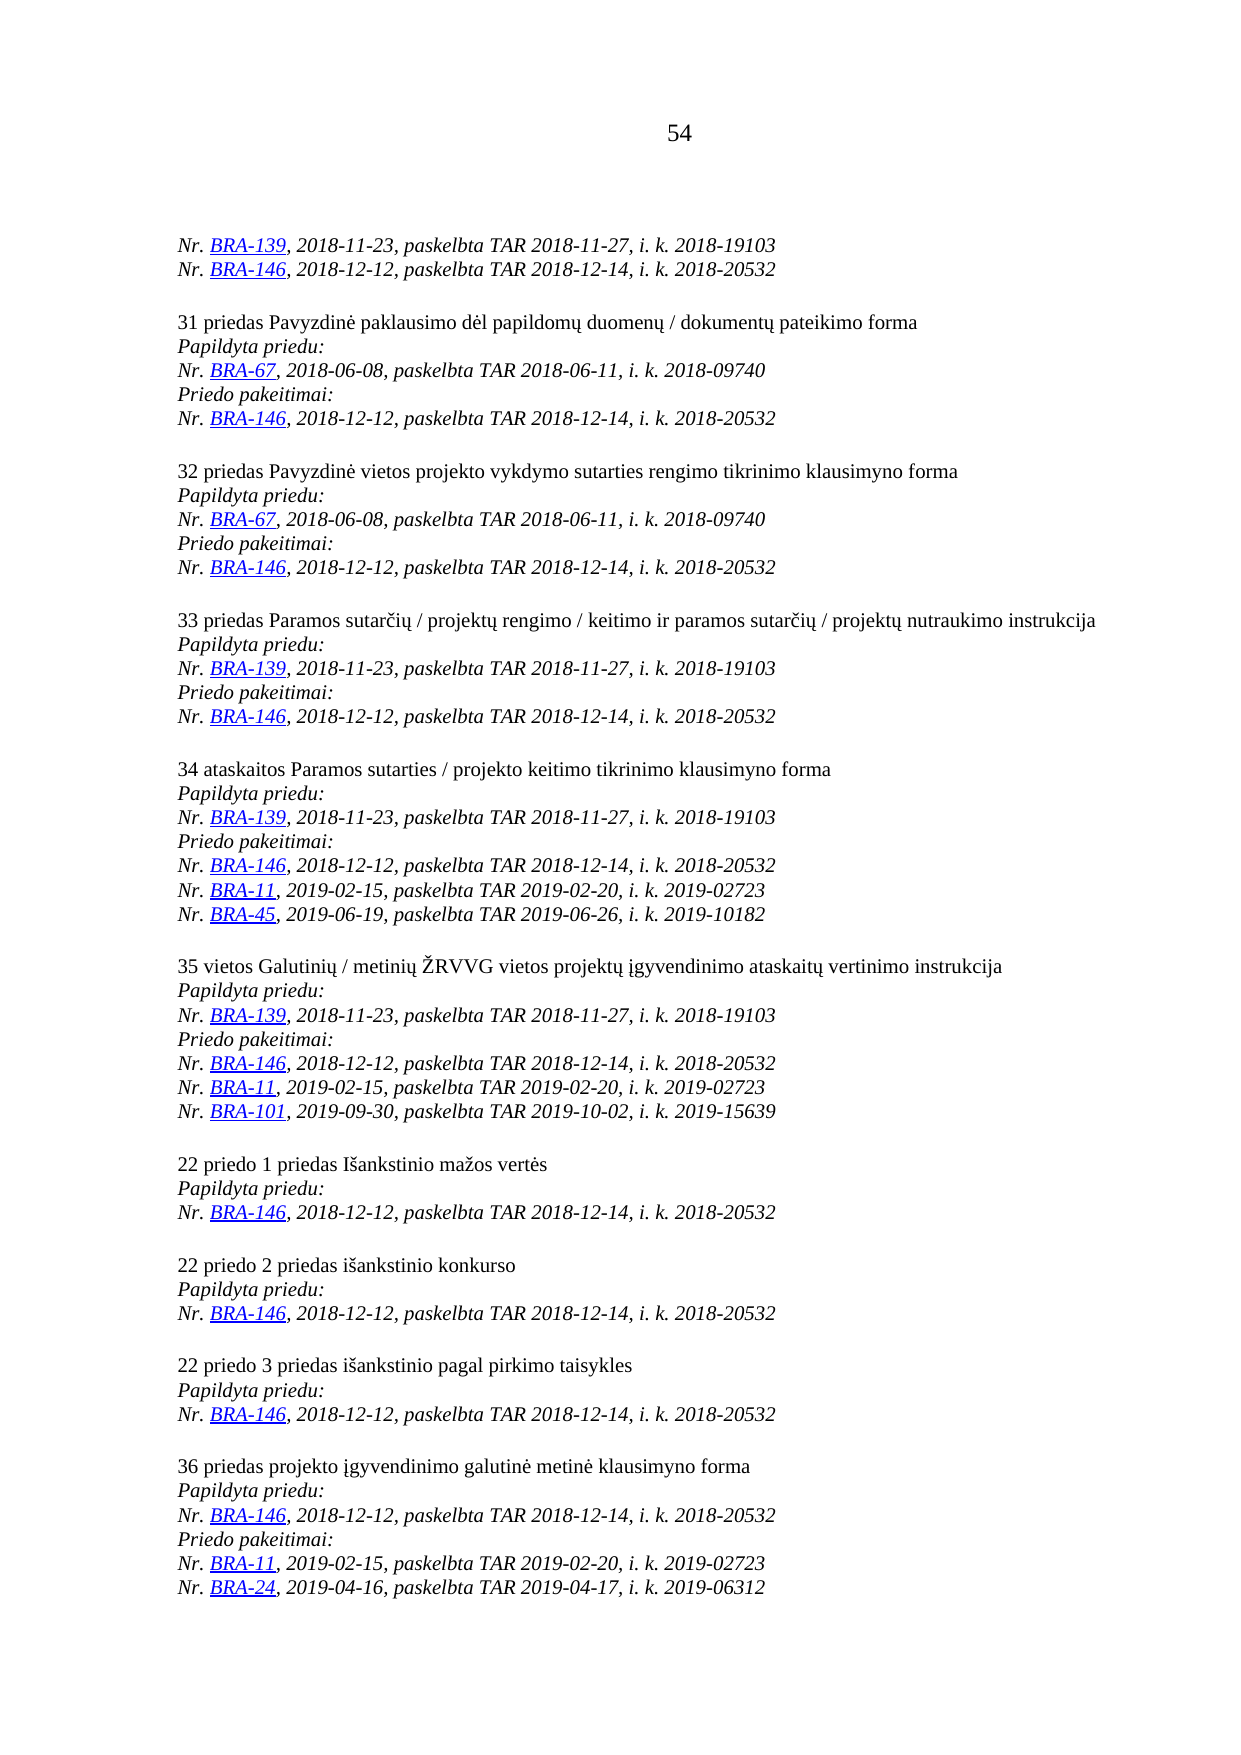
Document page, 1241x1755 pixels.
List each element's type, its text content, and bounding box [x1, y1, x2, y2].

text Nr. BRA-146, 2018-12-12, paskelbta TAR 2018-12-14, i. k. 2018-20532 [177, 853, 1181, 877]
text Priedo pakeitimai: [177, 1027, 1181, 1051]
text Nr. BRA-139, 2018-11-23, paskelbta TAR 2018-11-27, i. k. 2018-19103 [177, 233, 1181, 257]
text Priedo pakeitimai: [177, 829, 1181, 853]
text 22 priedo 3 priedas išankstinio pagal pirkimo taisykles [177, 1353, 1181, 1377]
text 22 priedo 2 priedas išankstinio konkurso [177, 1252, 1181, 1277]
text Nr. BRA-67, 2018-06-08, paskelbta TAR 2018-06-11, i. k. 2018-09740 [177, 358, 1181, 382]
text 36 priedas projekto įgyvendinimo galutinė metinė klausimyno forma [177, 1454, 1181, 1478]
text Nr. BRA-139, 2018-11-23, paskelbta TAR 2018-11-27, i. k. 2018-19103 [177, 1002, 1181, 1027]
text 35 vietos Galutinių / metinių ŽRVVG vietos projektų įgyvendinimo ataskaitų vertinimo instrukcija [177, 954, 1181, 978]
text Papildyta priedu: [177, 483, 1181, 507]
text Nr. BRA-146, 2018-12-12, paskelbta TAR 2018-12-14, i. k. 2018-20532 [177, 1402, 1181, 1426]
text Nr. BRA-146, 2018-12-12, paskelbta TAR 2018-12-14, i. k. 2018-20532 [177, 1200, 1181, 1224]
text 33 priedas Paramos sutarčių / projektų rengimo / keitimo ir paramos sutarčių / projektų nutraukimo instrukcija [177, 608, 1181, 632]
text Nr. BRA-11, 2019-02-15, paskelbta TAR 2019-02-20, i. k. 2019-02723 [177, 1551, 1181, 1575]
text 34 ataskaitos Paramos sutarties / projekto keitimo tikrinimo klausimyno forma [177, 757, 1181, 781]
text Papildyta priedu: [177, 1377, 1181, 1402]
text Nr. BRA-146, 2018-12-12, paskelbta TAR 2018-12-14, i. k. 2018-20532 [177, 406, 1181, 430]
text Nr. BRA-45, 2019-06-19, paskelbta TAR 2019-06-26, i. k. 2019-10182 [177, 902, 1181, 926]
text Nr. BRA-11, 2019-02-15, paskelbta TAR 2019-02-20, i. k. 2019-02723 [177, 1075, 1181, 1099]
text 22 priedo 1 priedas Išankstinio mažos vertės [177, 1152, 1181, 1176]
text Papildyta priedu: [177, 1277, 1181, 1301]
text Nr. BRA-139, 2018-11-23, paskelbta TAR 2018-11-27, i. k. 2018-19103 [177, 656, 1181, 680]
text Papildyta priedu: [177, 978, 1181, 1002]
text Papildyta priedu: [177, 1176, 1181, 1200]
text 31 priedas Pavyzdinė paklausimo dėl papildomų duomenų / dokumentų pateikimo forma [177, 310, 1181, 334]
text Nr. BRA-146, 2018-12-12, paskelbta TAR 2018-12-14, i. k. 2018-20532 [177, 1502, 1181, 1527]
text Nr. BRA-146, 2018-12-12, paskelbta TAR 2018-12-14, i. k. 2018-20532 [177, 257, 1181, 281]
text Priedo pakeitimai: [177, 680, 1181, 704]
text Papildyta priedu: [177, 334, 1181, 358]
text Nr. BRA-101, 2019-09-30, paskelbta TAR 2019-10-02, i. k. 2019-15639 [177, 1099, 1181, 1123]
text Priedo pakeitimai: [177, 531, 1181, 555]
text Priedo pakeitimai: [177, 1527, 1181, 1551]
text Nr. BRA-146, 2018-12-12, paskelbta TAR 2018-12-14, i. k. 2018-20532 [177, 555, 1181, 579]
text Nr. BRA-11, 2019-02-15, paskelbta TAR 2019-02-20, i. k. 2019-02723 [177, 877, 1181, 902]
text 32 priedas Pavyzdinė vietos projekto vykdymo sutarties rengimo tikrinimo klausimyno forma [177, 459, 1181, 483]
text Nr. BRA-146, 2018-12-12, paskelbta TAR 2018-12-14, i. k. 2018-20532 [177, 1051, 1181, 1075]
text Papildyta priedu: [177, 781, 1181, 805]
text Nr. BRA-67, 2018-06-08, paskelbta TAR 2018-06-11, i. k. 2018-09740 [177, 507, 1181, 531]
text Papildyta priedu: [177, 632, 1181, 656]
text Papildyta priedu: [177, 1478, 1181, 1502]
text Nr. BRA-146, 2018-12-12, paskelbta TAR 2018-12-14, i. k. 2018-20532 [177, 1301, 1181, 1325]
text Nr. BRA-24, 2019-04-16, paskelbta TAR 2019-04-17, i. k. 2019-06312 [177, 1575, 1181, 1599]
text Priedo pakeitimai: [177, 382, 1181, 406]
text Nr. BRA-139, 2018-11-23, paskelbta TAR 2018-11-27, i. k. 2018-19103 [177, 805, 1181, 829]
text Nr. BRA-146, 2018-12-12, paskelbta TAR 2018-12-14, i. k. 2018-20532 [177, 704, 1181, 728]
